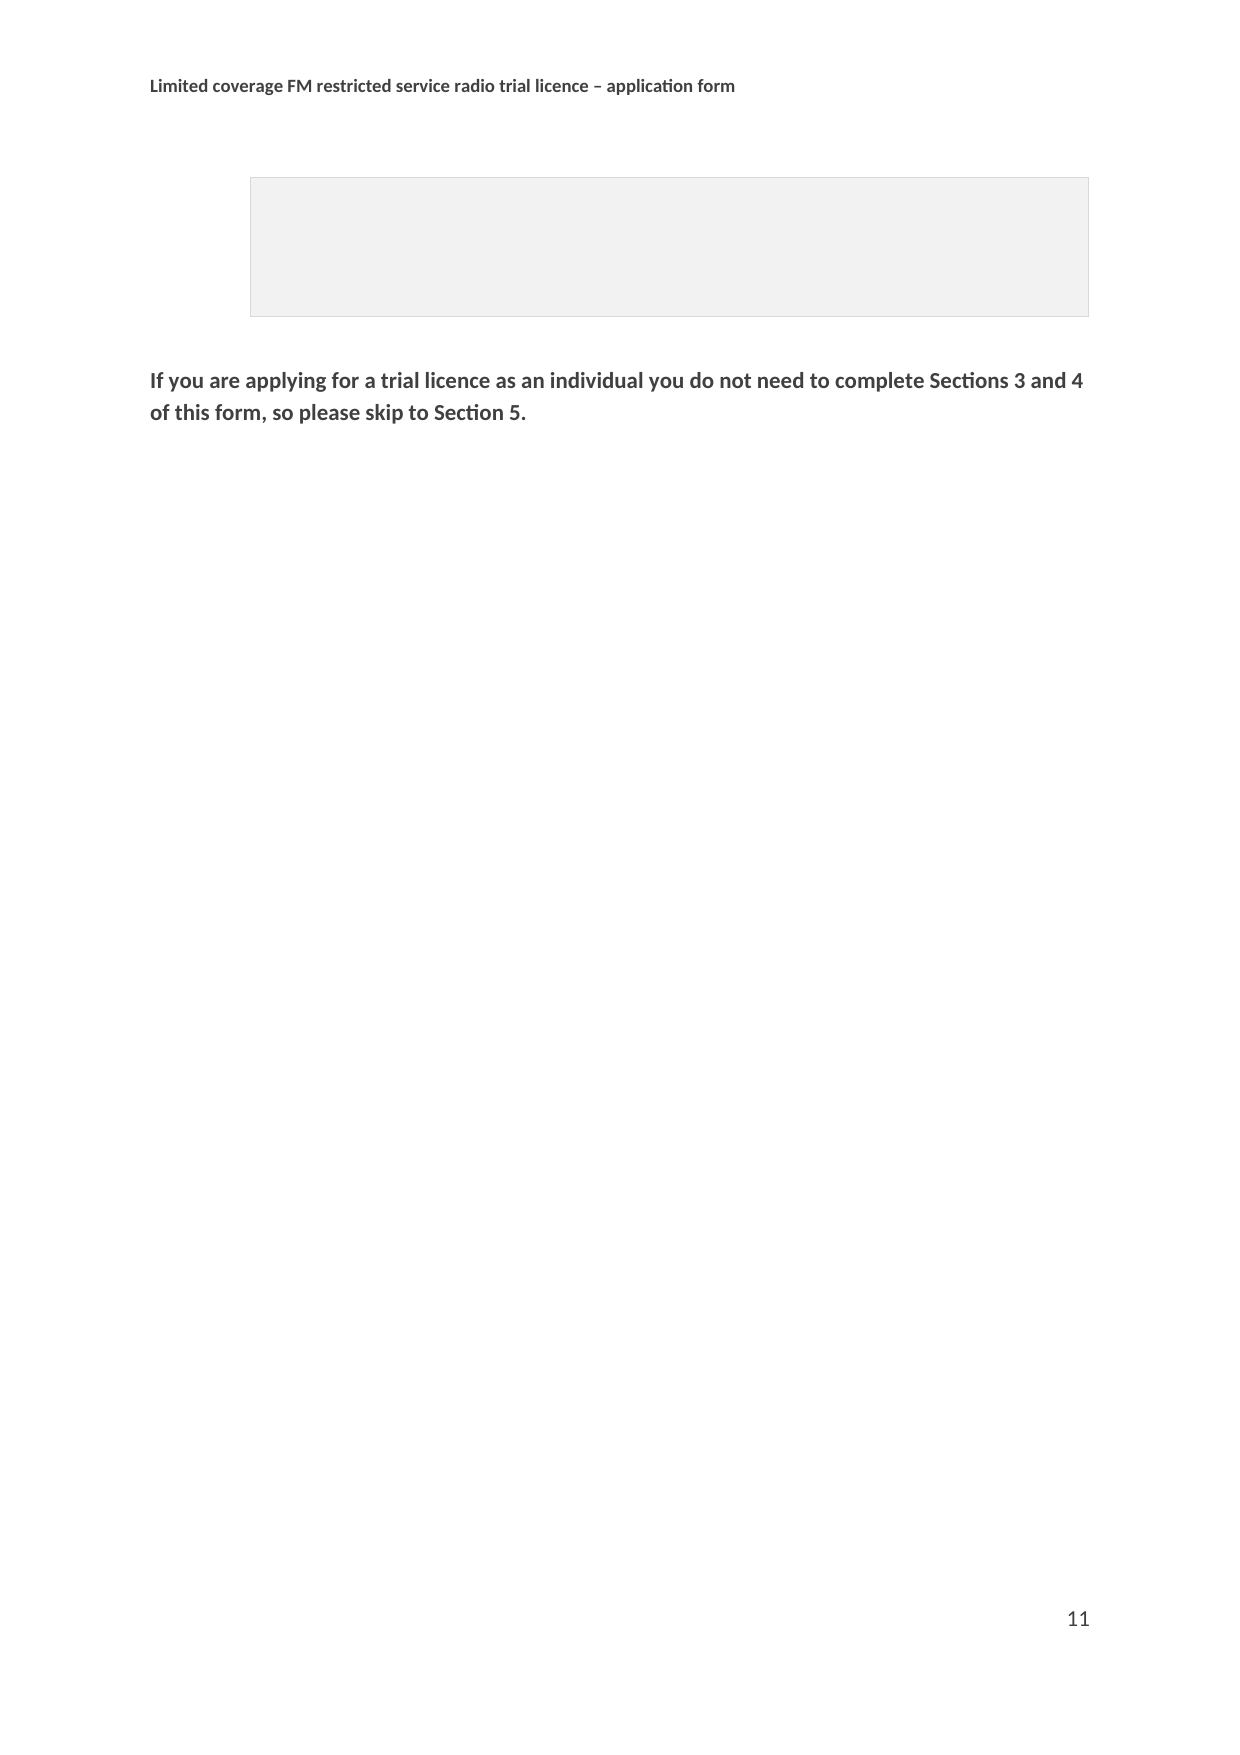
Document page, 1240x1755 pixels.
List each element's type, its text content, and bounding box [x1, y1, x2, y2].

text If you are applying for a trial licence as an individual you do not need to complete Sections 3 and 4 of this form, so please skip to Section 5. [150, 366, 1089, 427]
